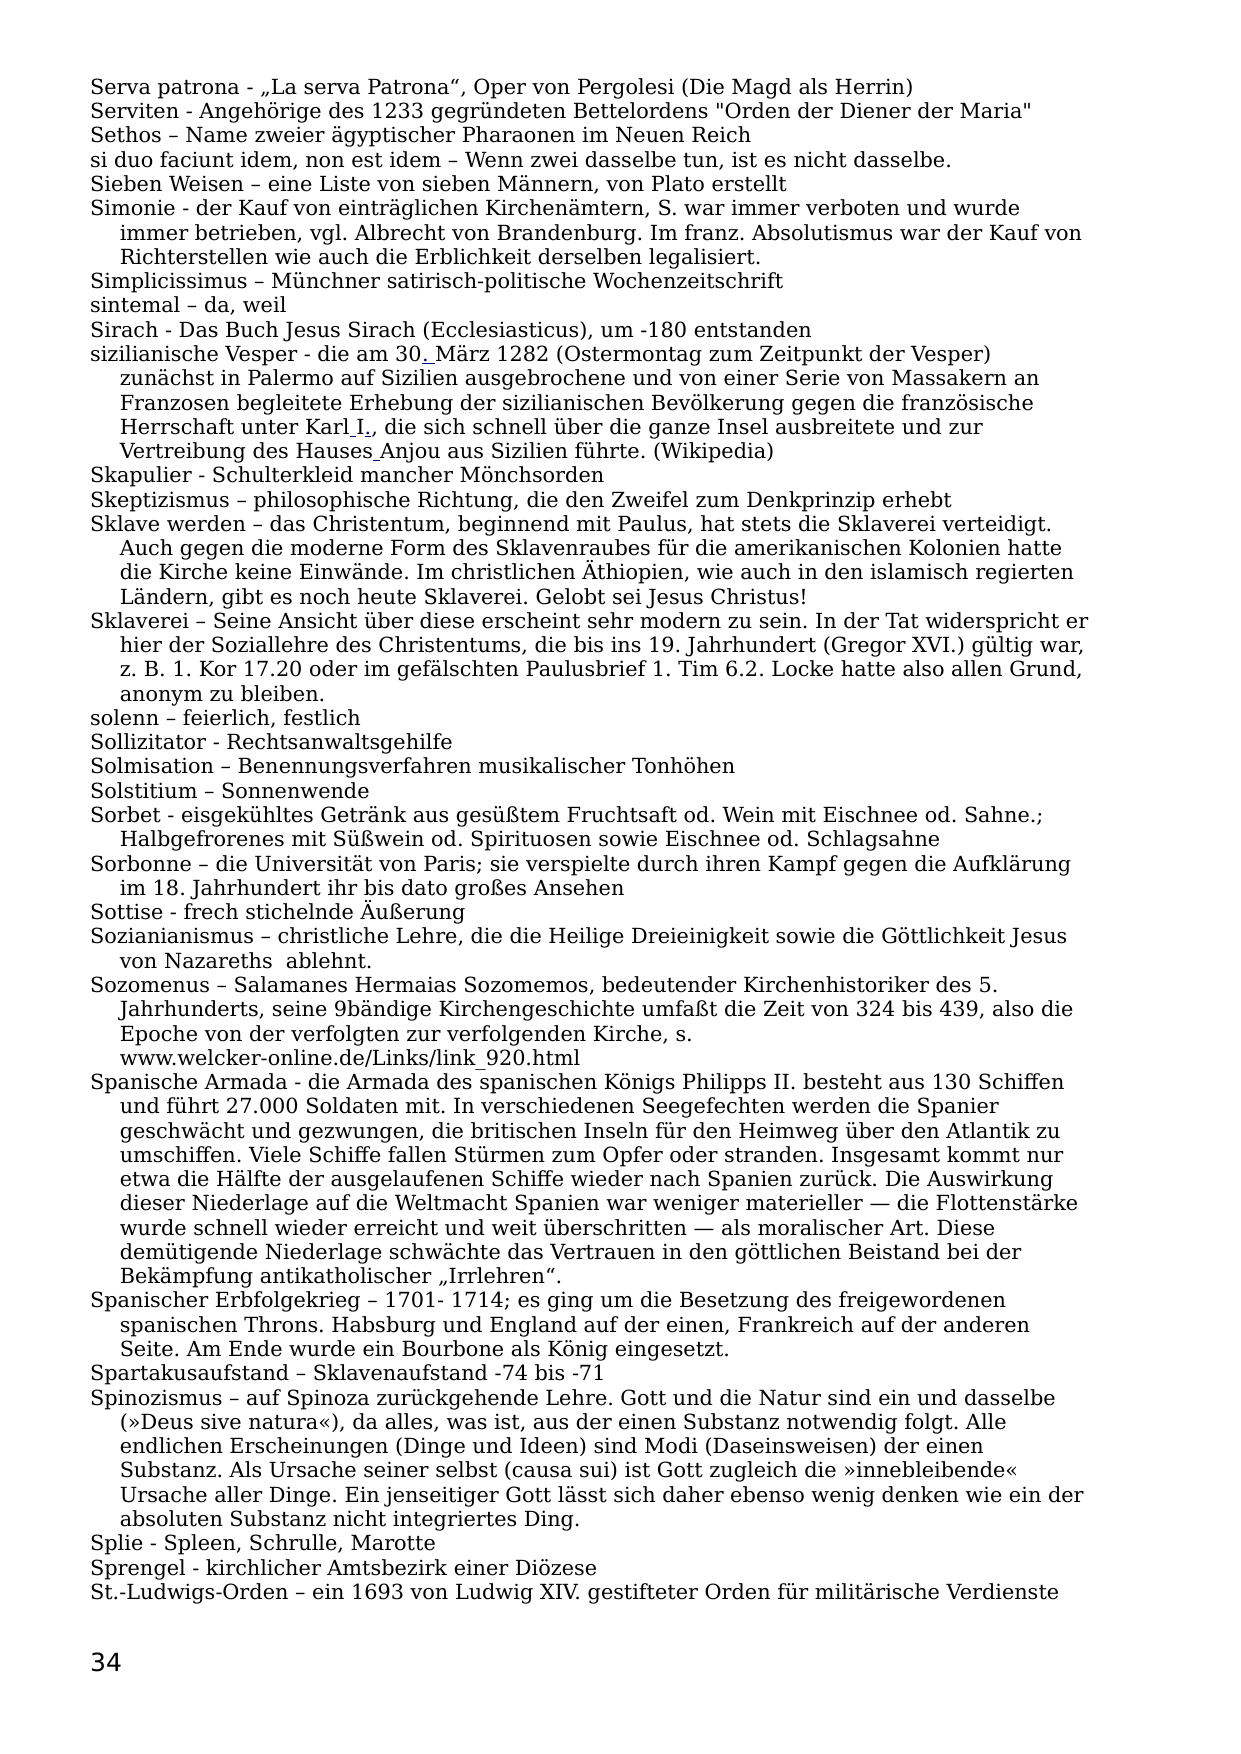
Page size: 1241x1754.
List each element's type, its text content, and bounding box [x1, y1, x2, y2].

text St.-Ludwigs-Orden – ein 1693 von Ludwig XIV. gestifteter Orden für militärische Verdienste [90, 1580, 1091, 1604]
text Sozomenus – Salamanes Hermaias Sozomemos, bedeutender Kirchenhistoriker des 5. Jahrhunderts, seine 9bändige Kirchengeschichte umfaßt die Zeit von 324 bis 439, also die Epoche von der verfolgten zur verfolgenden Kirche, s. www.welcker-online.de/Links/link_920.html [90, 973, 1091, 1070]
text Spartakusaufstand – Sklavenaufstand -74 bis -71 [90, 1361, 1091, 1386]
text Sprengel - kirchlicher Amtsbezirk einer Diözese [90, 1556, 1091, 1580]
text Skapulier - Schulterkleid mancher Mönchsorden [90, 463, 1091, 488]
text Sorbet - eisgekühltes Getränk aus gesüßtem Fruchtsaft od. Wein mit Eischnee od. Sahne.; Halbgefrorenes mit Süßwein od. Spirituosen sowie Eischnee od. Schlagsahne [90, 803, 1091, 852]
text Sollizitator - Rechtsanwaltsgehilfe [90, 730, 1091, 754]
text Splie - Spleen, Schrulle, Marotte [90, 1531, 1091, 1556]
text Spinozismus – auf Spinoza zurückgehende Lehre. Gott und die Natur sind ein und dasselbe (»Deus sive natura«), da alles, was ist, aus der einen Substanz notwendig folgt. Alle endlichen Erscheinungen (Dinge und Ideen) sind Modi (Daseinsweisen) der einen Substanz. Als Ursache seiner selbst (causa sui) ist Gott zugleich die »innebleibende« Ursache aller Dinge. Ein jenseitiger Gott lässt sich daher ebenso wenig denken wie ein der absoluten Substanz nicht integriertes Ding. [90, 1386, 1091, 1531]
text Spanische Armada - die Armada des spanischen Königs Philipps II. besteht aus 130 Schiffen und führt 27.000 Soldaten mit. In verschiedenen Seegefechten werden die Spanier geschwächt und gezwungen, die britischen Inseln für den Heimweg über den Atlantik zu umschiffen. Viele Schiffe fallen Stürmen zum Opfer oder stranden. Insgesamt kommt nur etwa die Hälfte der ausgelaufenen Schiffe wieder nach Spanien zurück. Die Auswirkung dieser Niederlage auf die Weltmacht Spanien war weniger materieller — die Flottenstärke wurde schnell wieder erreicht und weit überschritten — als moralischer Art. Diese demütigende Niederlage schwächte das Vertrauen in den göttlichen Beistand bei der Bekämpfung antikatholischer „Irrlehren“. [90, 1070, 1091, 1288]
text Sklaverei – Seine Ansicht über diese erscheint sehr modern zu sein. In der Tat widerspricht er hier der Soziallehre des Christentums, die bis ins 19. Jahrhundert (Gregor XVI.) gültig war, z. B. 1. Kor 17.20 oder im gefälschten Paulusbrief 1. Tim 6.2. Locke hatte also allen Grund, anonym zu bleiben. [90, 609, 1091, 706]
text Skeptizismus – philosophische Richtung, die den Zweifel zum Denkprinzip erhebt [90, 488, 1091, 512]
text solenn – feierlich, festlich [90, 706, 1091, 730]
text Spanischer Erbfolgekrieg – 1701- 1714; es ging um die Besetzung des freigewordenen spanischen Throns. Habsburg und England auf der einen, Frankreich auf der anderen Seite. Am Ende wurde ein Bourbone als König eingesetzt. [90, 1288, 1091, 1361]
text Sethos – Name zweier ägyptischer Pharaonen im Neuen Reich [90, 123, 1091, 148]
text Sorbonne – die Universität von Paris; sie verspielte durch ihren Kampf gegen die Aufklärung im 18. Jahrhundert ihr bis dato großes Ansehen [90, 852, 1091, 900]
text Sozianianismus – christliche Lehre, die die Heilige Dreieinigkeit sowie die Göttlichkeit Jesus von Nazareths ablehnt. [90, 924, 1091, 973]
text Sirach - Das Buch Jesus Sirach (Ecclesiasticus), um -180 entstanden [90, 318, 1091, 342]
text Simonie - der Kauf von einträglichen Kirchenämtern, S. war immer verboten und wurde immer betrieben, vgl. Albrecht von Brandenburg. Im franz. Absolutismus war der Kauf von Richterstellen wie auch die Erblichkeit derselben legalisiert. [90, 196, 1091, 269]
text Sieben Weisen – eine Liste von sieben Männern, von Plato erstellt [90, 172, 1091, 196]
text Solstitium – Sonnenwende [90, 779, 1091, 803]
text Serviten - Angehörige des 1233 gegründeten Bettelordens "Orden der Diener der Maria" [90, 99, 1091, 123]
text Simplicissimus – Münchner satirisch-politische Wochenzeitschrift [90, 269, 1091, 293]
text Sottise - frech stichelnde Äußerung [90, 900, 1091, 924]
text sizilianische Vesper - die am 30. März 1282 (Ostermontag zum Zeitpunkt der Vesper) zunächst in Palermo auf Sizilien ausgebrochene und von einer Serie von Massakern an Franzosen begleitete Erhebung der sizilianischen Bevölkerung gegen die französische Herrschaft unter Karl I., die sich schnell über die ganze Insel ausbreitete und zur Vertreibung des Hauses Anjou aus Sizilien führte. (Wikipedia) [90, 342, 1091, 463]
text si duo faciunt idem, non est idem – Wenn zwei dasselbe tun, ist es nicht dasselbe. [90, 148, 1091, 172]
text sintemal – da, weil [90, 293, 1091, 318]
text Sklave werden – das Christentum, beginnend mit Paulus, hat stets die Sklaverei verteidigt. Auch gegen die moderne Form des Sklavenraubes für die amerikanischen Kolonien hatte die Kirche keine Einwände. Im christlichen Äthiopien, wie auch in den islamisch regierten Ländern, gibt es noch heute Sklaverei. Gelobt sei Jesus Christus! [90, 512, 1091, 609]
text Solmisation – Benennungsverfahren musikalischer Tonhöhen [90, 754, 1091, 779]
text Serva patrona - „La serva Patrona“, Oper von Pergolesi (Die Magd als Herrin) [90, 75, 1091, 99]
